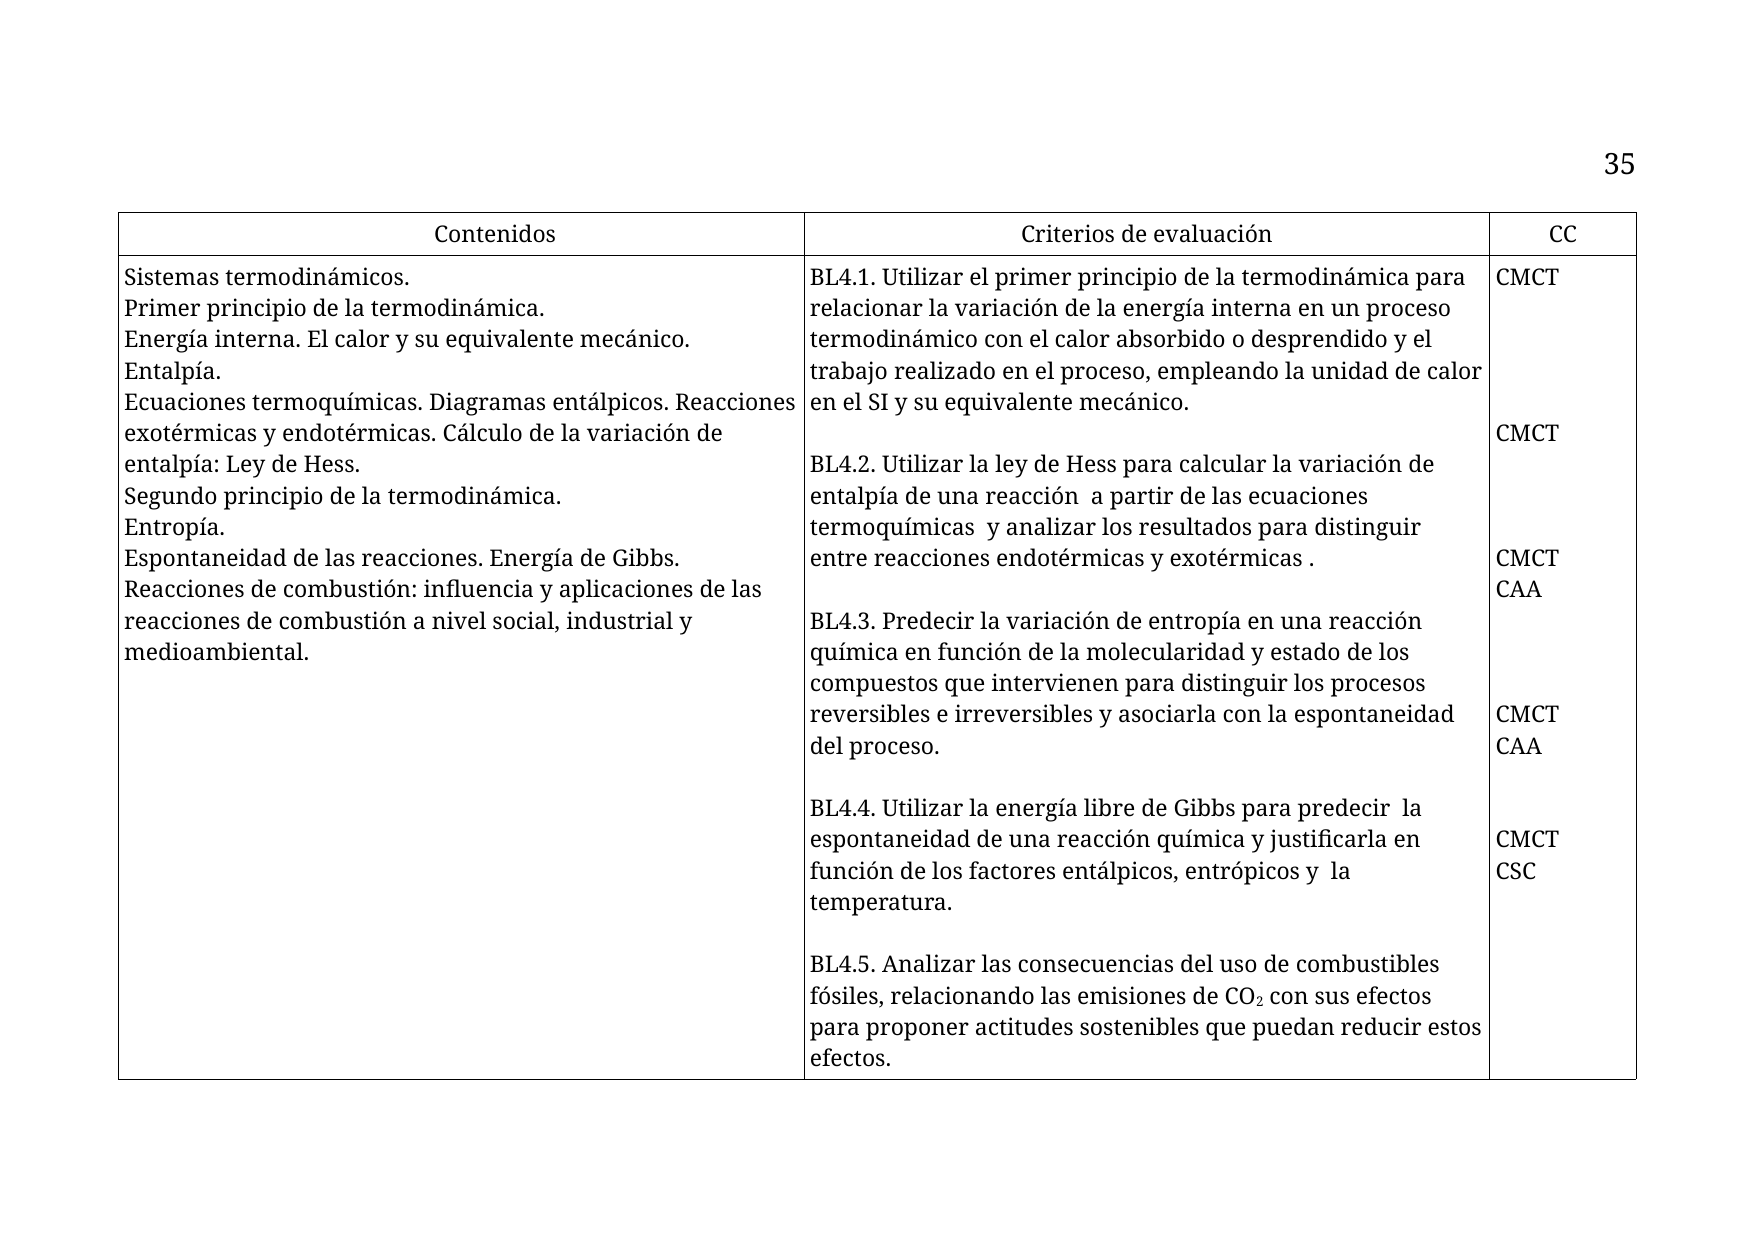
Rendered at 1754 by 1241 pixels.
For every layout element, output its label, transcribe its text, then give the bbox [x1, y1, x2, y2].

table_cell Contenidos [119, 213, 804, 255]
table_cell CMCT CMCT CMCT CAA CMCT CAA CMCT CSC [1490, 256, 1636, 1079]
table_cell Sistemas termodinámicos. Primer principio de la termodinámica. Energía interna. El calor y su equivalente mecánico. Entalpía. Ecuaciones termoquímicas. Diagramas entálpicos. Reacciones exotérmicas y endotérmicas. Cálculo de la variación de entalpía: Ley de Hess. Segundo principio de la termodinámica. Entropía. Espontaneidad de las reacciones. Energía de Gibbs. Reacciones de combustión: influencia y aplicaciones de las reacciones de combustión a nivel social, industrial y medioambiental. [119, 256, 804, 1079]
table_cell BL4.1. Utilizar el primer principio de la termodinámica para relacionar la variación de la energía interna en un proceso termodinámico con el calor absorbido o desprendido y el trabajo realizado en el proceso, empleando la unidad de calor en el SI y su equivalente mecánico. BL4.2. Utilizar la ley de Hess para calcular la variación de entalpía de una reacción a partir de las ecuaciones termoquímicas y analizar los resultados para distinguir entre reacciones endotérmicas y exotérmicas . BL4.3. Predecir la variación de entropía en una reacción química en función de la molecularidad y estado de los compuestos que intervienen para distinguir los procesos reversibles e irreversibles y asociarla con la espontaneidad del proceso. BL4.4. Utilizar la energía libre de Gibbs para predecir la espontaneidad de una reacción química y justificarla en función de los factores entálpicos, entrópicos y la temperatura. BL4.5. Analizar las consecuencias del uso de combustibles fósiles, relacionando las emisiones de CO2 con sus efectos para proponer actitudes sostenibles que puedan reducir estos efectos. [805, 256, 1489, 1079]
table_cell CC [1490, 213, 1636, 255]
table_cell Criterios de evaluación [805, 213, 1489, 255]
